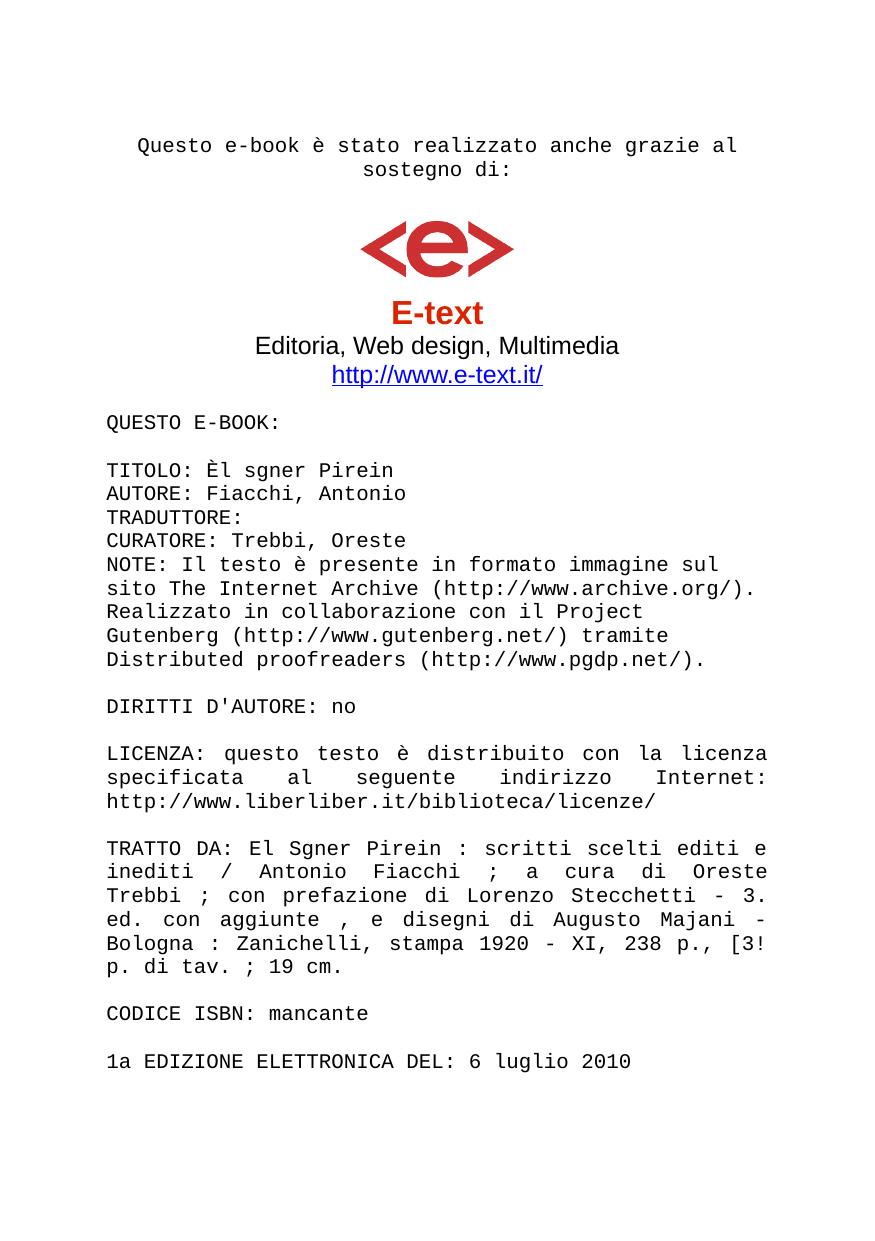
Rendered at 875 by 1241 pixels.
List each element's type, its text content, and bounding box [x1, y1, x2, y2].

text Distributed proofreaders (http://www.pgdp.net/). [106, 649, 768, 672]
text NOTE: Il testo è presente in formato immagine sul sito The Internet Archive (http://www.archive.org/). [106, 554, 768, 601]
text AUTORE: Fiacchi, Antonio [106, 483, 768, 507]
picture [360, 220, 515, 278]
text TRADUTTORE: [106, 507, 768, 531]
text TITOLO: Èl sgner Pirein [106, 459, 768, 483]
text Questo e-book è stato realizzato anche grazie al sostegno di: [106, 135, 768, 182]
text TRATTO DA: El Sgner Pirein : scritti scelti editi e inediti / Antonio Fiacchi ; a cura di Oreste Trebbi ; con prefazione di Lorenzo Stecchetti - 3. ed. con aggiunte , e disegni di Augusto Majani - Bologna : Zanichelli, stampa 1920 - XI, 238 p., [3! p. di tav. ; 19 cm. [106, 838, 768, 980]
text QUESTO E-BOOK: [106, 412, 768, 436]
text Realizzato in collaborazione con il Project Gutenberg (http://www.gutenberg.net/) tramite [106, 601, 768, 649]
text 1a EDIZIONE ELETTRONICA DEL: 6 luglio 2010 [106, 1051, 768, 1074]
text Editoria, Web design, Multimedia [106, 331, 768, 360]
text LICENZA: questo testo è distribuito con la licenza specificata al seguente indirizzo Internet: http://www.liberliber.it/biblioteca/licenze/ [106, 743, 768, 814]
text DIRITTI D'AUTORE: no [106, 696, 768, 720]
text CURATORE: Trebbi, Oreste [106, 531, 768, 554]
text E-text [106, 293, 768, 331]
text http://www.e-text.it/ [106, 360, 768, 389]
text CODICE ISBN: mancante [106, 1003, 768, 1027]
